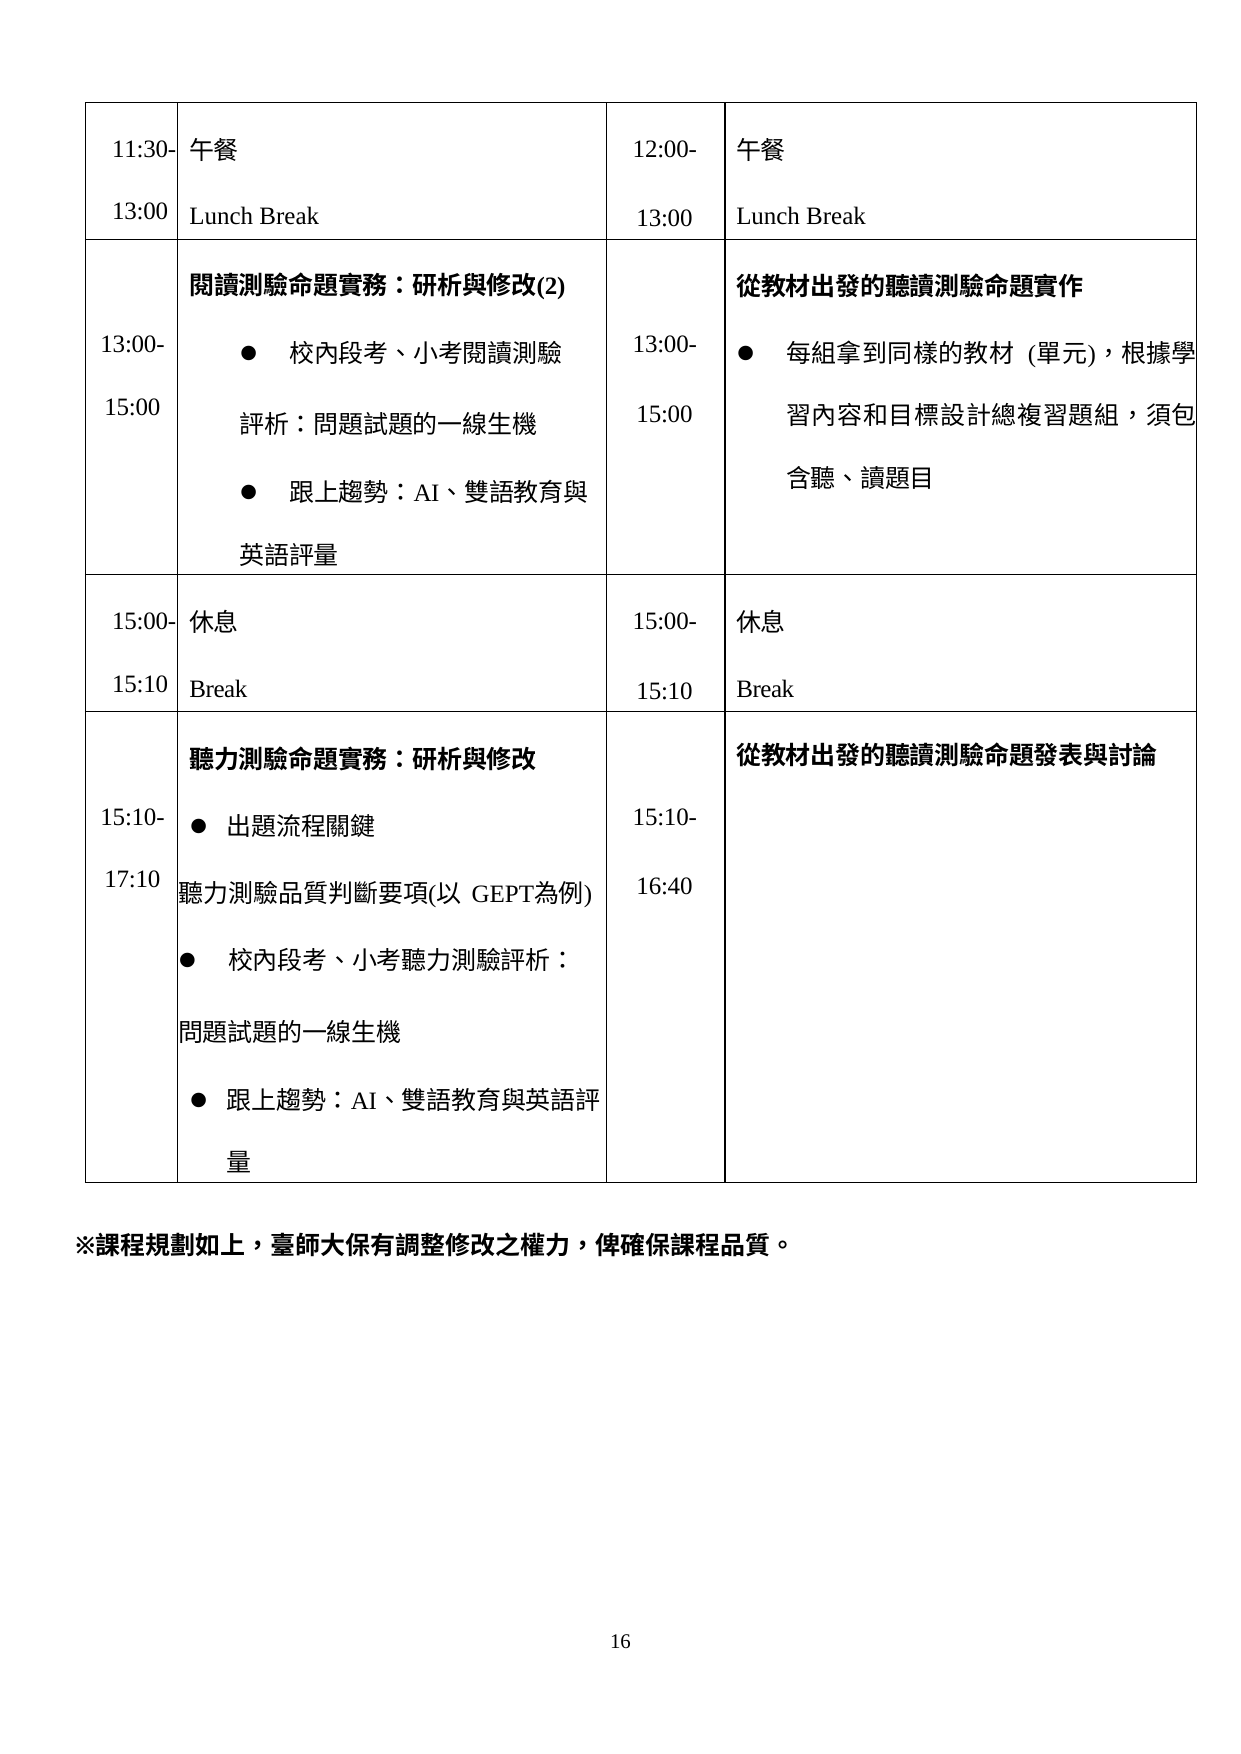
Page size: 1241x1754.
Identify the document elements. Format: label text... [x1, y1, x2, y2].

table_cell 從教材出發的聽讀測驗命題實作 每組拿到同樣的教材 (單元)，根據學習內容和目標設計總複習題組，須包含聽、讀題目 [726, 240, 1196, 574]
table_cell 15:10- 16:40 [607, 712, 724, 1182]
table_cell 休息 Break [726, 575, 1196, 711]
table_cell 15:00- 15:10 [607, 575, 724, 711]
table_cell 午餐 Lunch Break [726, 103, 1196, 239]
table_cell 13:00- 15:00 [607, 240, 724, 574]
table_cell 12:00- 13:00 [607, 103, 724, 239]
table_cell 11:30-13:00 [86, 103, 177, 239]
text ※課程規劃如上，臺師大保有調整修改之權力，俾確保課程品質。 [75, 1202, 1165, 1264]
table_cell 15:00-15:10 [86, 575, 177, 711]
table_cell 13:00-15:00 [86, 240, 177, 574]
table_cell 休息 Break [178, 575, 606, 711]
table_cell 午餐 Lunch Break [178, 103, 606, 239]
table_cell 閱讀測驗命題實務：研析與修改(2) 校內段考、小考閱讀測驗評析：問題試題的一線生機 跟上趨勢：AI、雙語教育與英語評量 [178, 240, 606, 574]
table_cell 15:10-17:10 [86, 712, 177, 1182]
table_cell 聽力測驗命題實務：研析與修改 出題流程關鍵 聽力測驗品質判斷要項(以 GEPT為例) 校內段考、小考聽力測驗評析：問題試題的一線生機 跟上趨勢：AI、雙語教育與英語評量 [178, 712, 606, 1182]
table_cell 從教材出發的聽讀測驗命題發表與討論 [726, 712, 1196, 1182]
